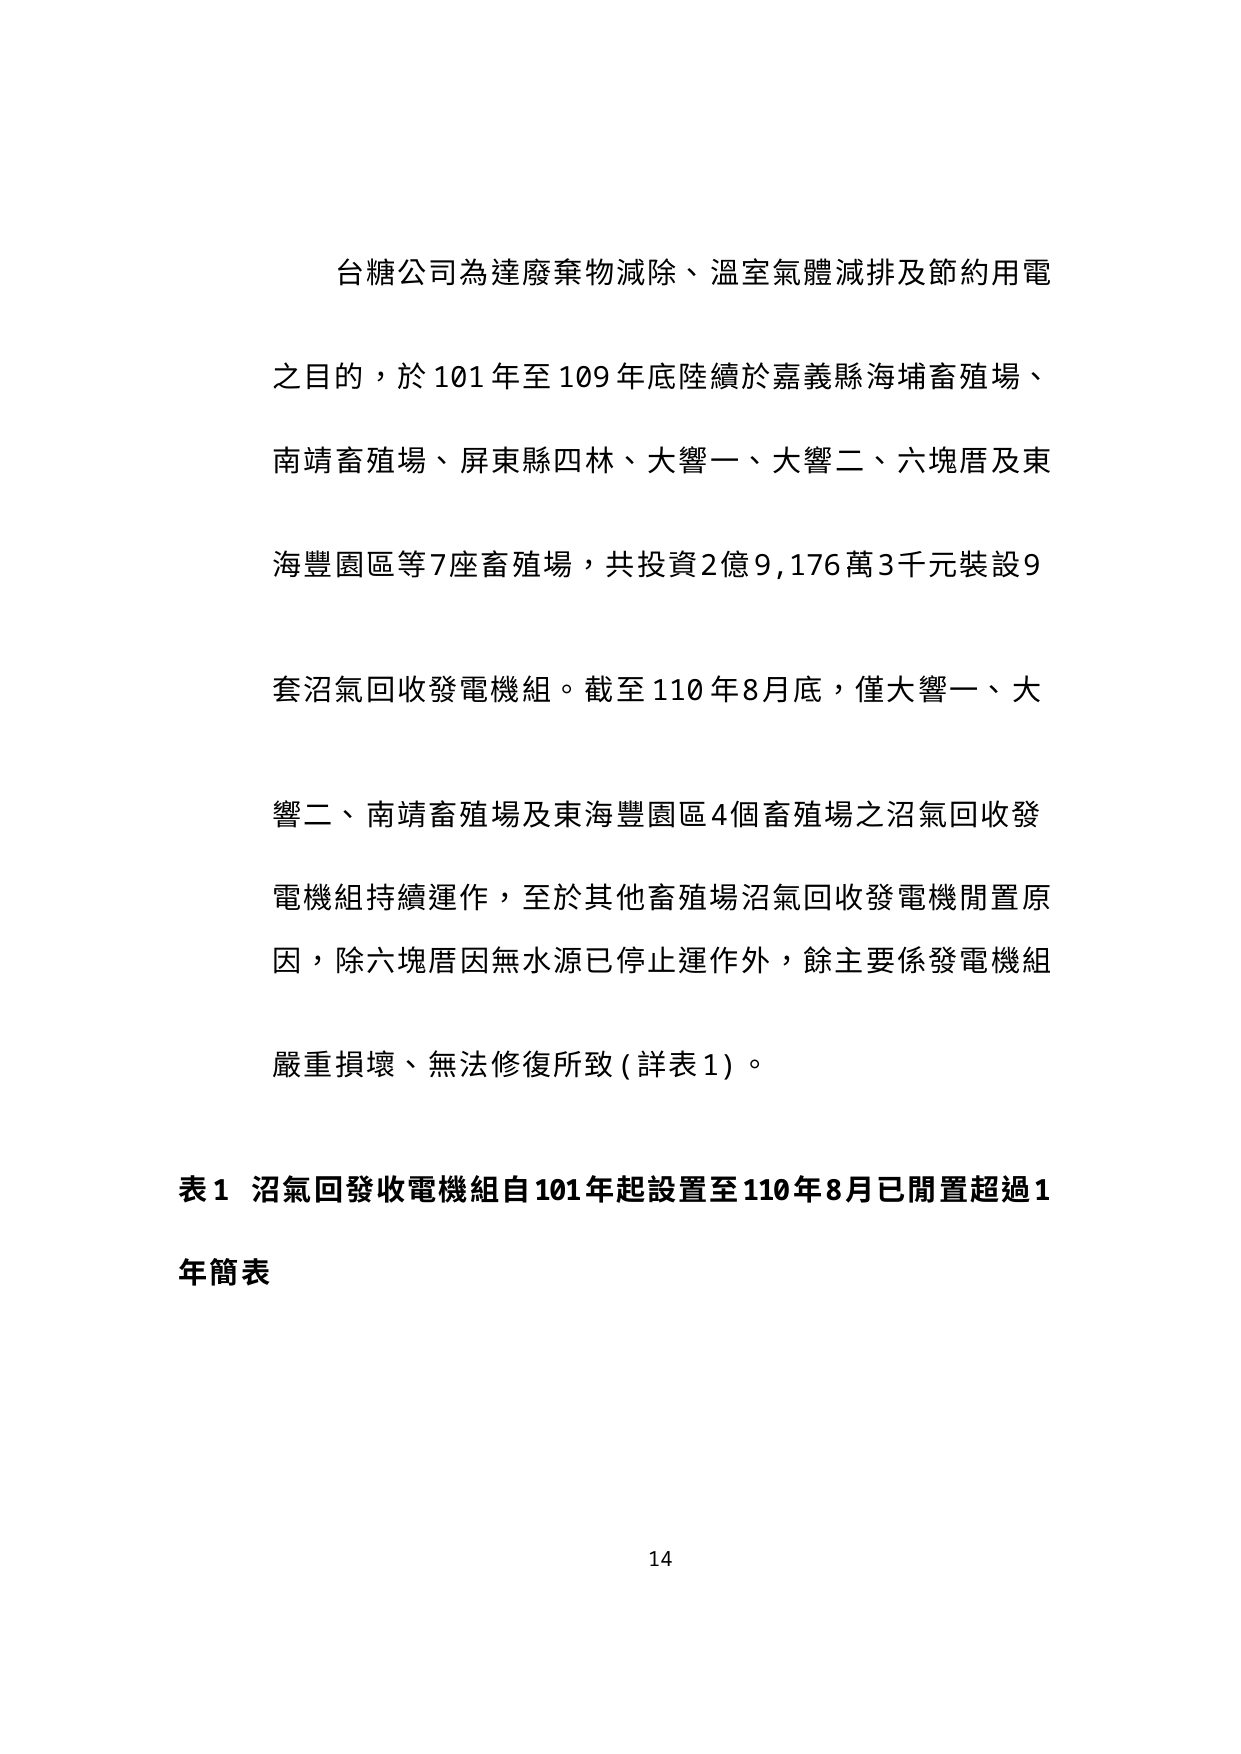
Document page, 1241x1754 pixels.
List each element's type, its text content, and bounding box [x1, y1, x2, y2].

text 表1 沼氣回發收電機組自101年起設置至110年8月已閒置超過1年簡表 [177, 1104, 1063, 1292]
text 台糖公司為達廢棄物減除、溫室氣體減排及節約用電之目的，於101年至109年底陸續於嘉義縣海埔畜殖場、南靖畜殖場、屏東縣四林、大響一、大響二、六塊厝及東海豐園區等7座畜殖場，共投資2億9,176萬3千元裝設9套沼氣回收發電機組。截至110年8月底，僅大響一、大響二、南靖畜殖場及東海豐園區4個畜殖場之沼氣回收發電機組持續運作，至於其他畜殖場沼氣回收發電機閒置原因，除六塊厝因無水源已停止運作外，餘主要係發電機組嚴重損壞、無法修復所致(詳表1)。 [266, 229, 1063, 1104]
